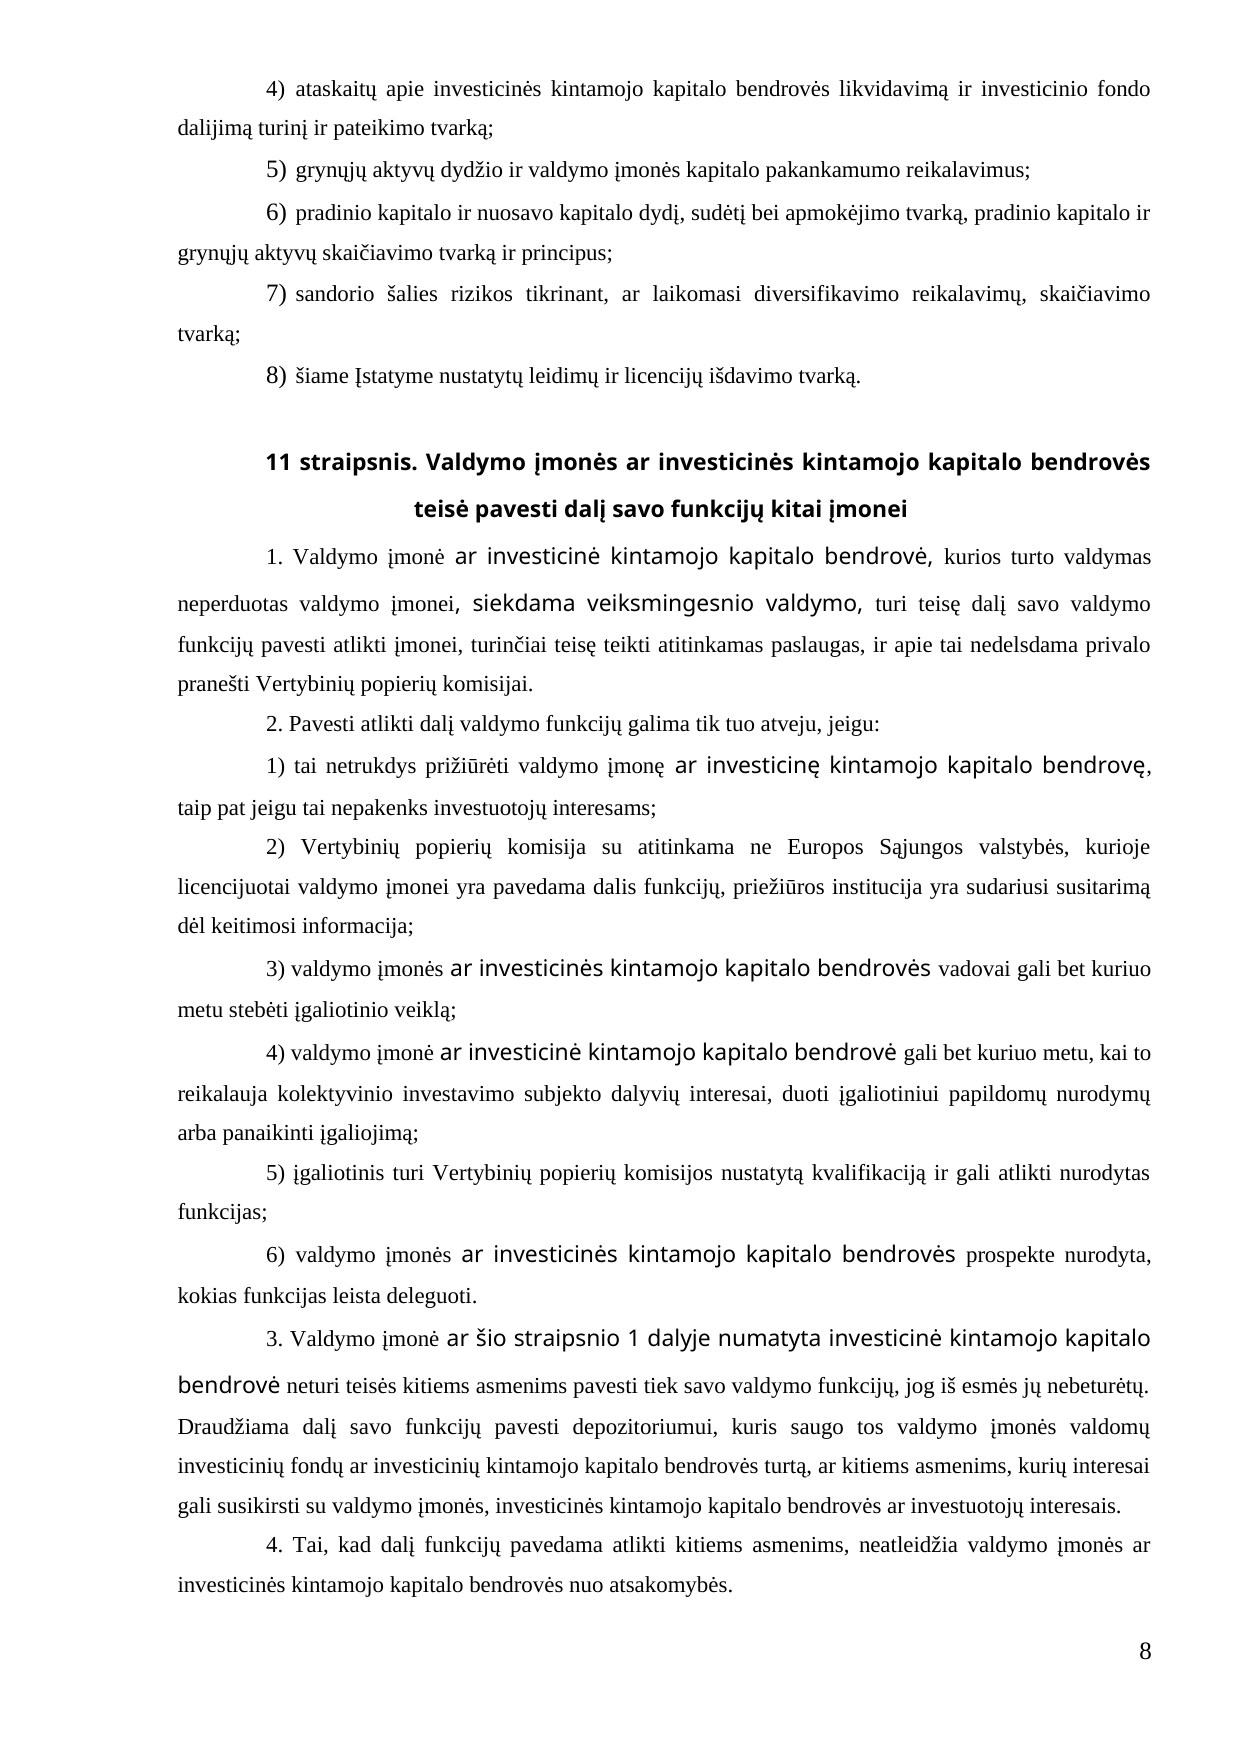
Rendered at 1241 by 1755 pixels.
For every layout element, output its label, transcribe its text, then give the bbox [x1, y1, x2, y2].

text 1. Valdymo įmonė ar investicinė kintamojo kapitalo bendrovė, kurios turto valdymas neperduotas valdymo įmonei, siekdama veiksmingesnio valdymo, turi teisę dalį savo valdymo funkcijų pavesti atlikti įmonei, turinčiai teisę teikti atitinkamas paslaugas, ir apie tai nedelsdama privalo pranešti Vertybinių popierių komisijai. [177, 540, 1152, 697]
text 11 straipsnis. Valdymo įmonės ar investicinės kintamojo kapitalo bendrovės teisė pavesti dalį savo funkcijų kitai įmonei [265, 446, 1152, 524]
text 5) įgaliotinis turi Vertybinių popierių komisijos nustatytą kvalifikaciją ir gali atlikti nurodytas funkcijas; [177, 1159, 1152, 1225]
text 4) valdymo įmonė ar investicinė kintamojo kapitalo bendrovė gali bet kuriuo metu, kai to reikalauja kolektyvinio investavimo subjekto dalyvių interesai, duoti įgaliotiniui papildomų nurodymų arba panaikinti įgaliojimą; [177, 1036, 1152, 1146]
text 4. Tai, kad dalį funkcijų pavedama atlikti kitiems asmenims, neatleidžia valdymo įmonės ar investicinės kintamojo kapitalo bendrovės nuo atsakomybės. [177, 1531, 1152, 1597]
text 3) valdymo įmonės ar investicinės kintamojo kapitalo bendrovės vadovai gali bet kuriuo metu stebėti įgaliotinio veiklą; [177, 952, 1152, 1022]
text 2) Vertybinių popierių komisija su atitinkama ne Europos Sąjungos valstybės, kurioje licencijuotai valdymo įmonei yra pavedama dalis funkcijų, priežiūros institucija yra sudariusi susitarimą dėl keitimosi informacija; [177, 833, 1152, 939]
text 2. Pavesti atlikti dalį valdymo funkcijų galima tik tuo atveju, jeigu: [177, 710, 1152, 736]
text 4) ataskaitų apie investicinės kintamojo kapitalo bendrovės likvidavimą ir investicinio fondo dalijimą turinį ir pateikimo tvarką; [177, 75, 1152, 141]
text 1) tai netrukdys prižiūrėti valdymo įmonę ar investicinę kintamojo kapitalo bendrovę, taip pat jeigu tai nepakenks investuotojų interesams; [177, 749, 1152, 820]
text 8) šiame Įstatyme nustatytų leidimų ir licencijų išdavimo tvarką. [266, 360, 1152, 388]
text 6) pradinio kapitalo ir nuosavo kapitalo dydį, sudėtį bei apmokėjimo tvarką, pradinio kapitalo ir grynųjų aktyvų skaičiavimo tvarką ir principus; [177, 197, 1152, 265]
text 7) sandorio šalies rizikos tikrinant, ar laikomasi diversifikavimo reikalavimų, skaičiavimo tvarką; [177, 278, 1152, 347]
text 6) valdymo įmonės ar investicinės kintamojo kapitalo bendrovės prospekte nurodyta, kokias funkcijas leista deleguoti. [177, 1238, 1152, 1309]
text 5) grynųjų aktyvų dydžio ir valdymo įmonės kapitalo pakankamumo reikalavimus; [177, 154, 1152, 183]
text 3. Valdymo įmonė ar šio straipsnio 1 dalyje numatyta investicinė kintamojo kapitalo bendrovė neturi teisės kitiems asmenims pavesti tiek savo valdymo funkcijų, jog iš esmės jų nebeturėtų. Draudžiama dalį savo funkcijų pavesti depozitoriumui, kuris saugo tos valdymo įmonės valdomų investicinių fondų ar investicinių kintamojo kapitalo bendrovės turtą, ar kitiems asmenims, kurių interesai gali susikirsti su valdymo įmonės, investicinės kintamojo kapitalo bendrovės ar investuotojų interesais. [177, 1322, 1152, 1518]
